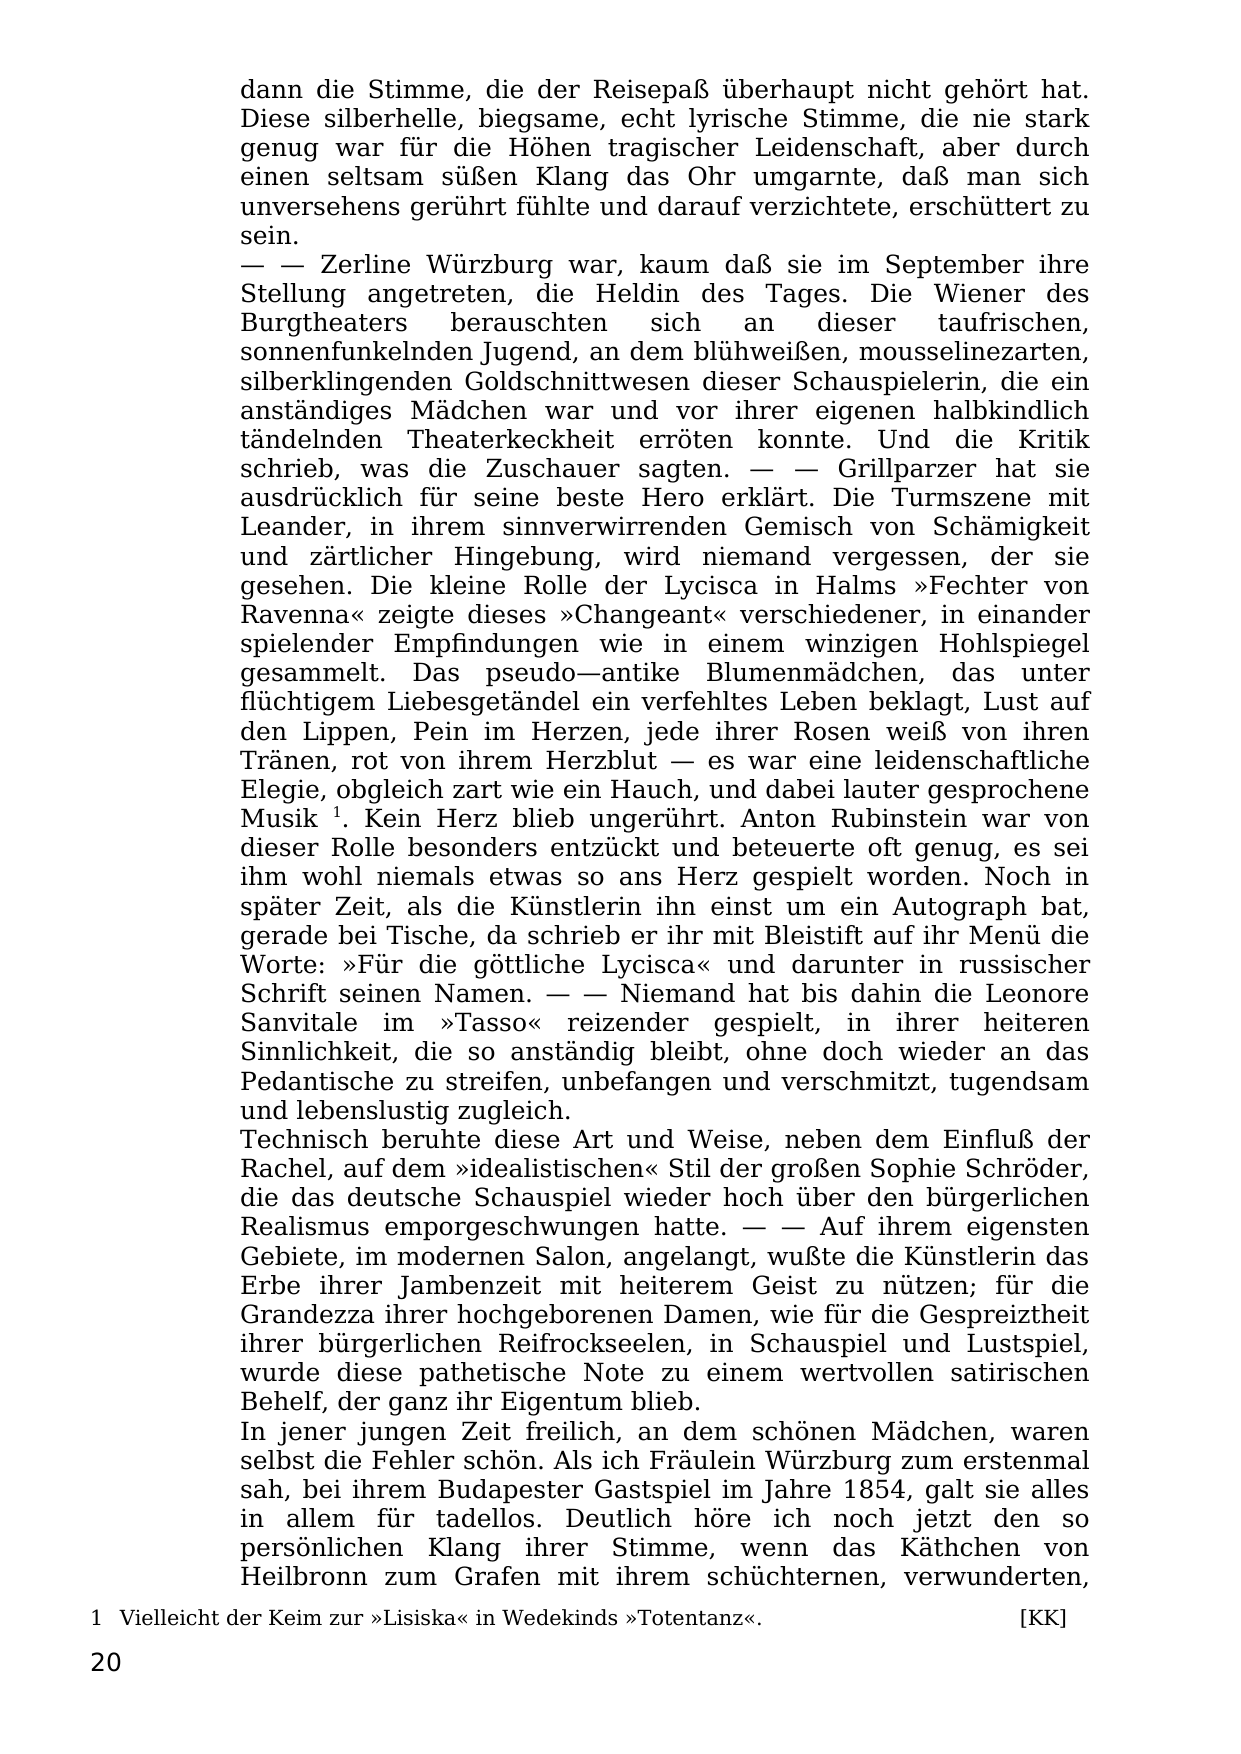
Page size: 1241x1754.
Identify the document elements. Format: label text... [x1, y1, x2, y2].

text dann die Stimme, die der Reisepaß überhaupt nicht gehört hat. Diese silberhelle, biegsame, echt lyrische Stimme, die nie stark genug war für die Höhen tragischer Leidenschaft, aber durch einen seltsam süßen Klang das Ohr umgarnte, daß man sich unversehens gerührt fühlte und darauf verzichtete, erschüttert zu sein. [240, 75, 1091, 250]
text In jener jungen Zeit freilich, an dem schönen Mädchen, waren selbst die Fehler schön. Als ich Fräulein Würzburg zum erstenmal sah, bei ihrem Budapester Gastspiel im Jahre 1854, galt sie alles in allem für tadellos. Deutlich höre ich noch jetzt den so persönlichen Klang ihrer Stimme, wenn das Käthchen von Heilbronn zum Grafen mit ihrem schüchternen, verwunderten, [240, 1417, 1091, 1592]
text Vielleicht der Keim zur »Lisiska« in Wedekinds »Totentanz«. [KK] [90, 1606, 1091, 1631]
text — — Zerline Würzburg war, kaum daß sie im September ihre Stellung angetreten, die Heldin des Tages. Die Wiener des Burgtheaters berauschten sich an dieser taufrischen, sonnenfunkelnden Jugend, an dem blühweißen, mousselinezarten, silberklingenden Goldschnittwesen dieser Schauspielerin, die ein anständiges Mädchen war und vor ihrer eigenen halbkindlich tändelnden Theaterkeckheit erröten konnte. Und die Kritik schrieb, was die Zuschauer sagten. — — Grillparzer hat sie ausdrücklich für seine beste Hero erklärt. Die Turmszene mit Leander, in ihrem sinnverwirrenden Gemisch von Schämigkeit und zärtlicher Hingebung, wird niemand vergessen, der sie gesehen. Die kleine Rolle der Lycisca in Halms »Fechter von Ravenna« zeigte dieses »Changeant« verschiedener, in einander spielender Empfindungen wie in einem winzigen Hohlspiegel gesammelt. Das pseudo—antike Blumenmädchen, das unter flüchtigem Liebesgetändel ein verfehltes Leben beklagt, Lust auf den Lippen, Pein im Herzen, jede ihrer Rosen weiß von ihren Tränen, rot von ihrem Herzblut — es war eine leidenschaftliche Elegie, obgleich zart wie ein Hauch, und dabei lauter gesprochene Musik . Kein Herz blieb ungerührt. Anton Rubinstein war von dieser Rolle besonders entzückt und beteuerte oft genug, es sei ihm wohl niemals etwas so ans Herz gespielt worden. Noch in später Zeit, als die Künstlerin ihn einst um ein Autograph bat, gerade bei Tische, da schrieb er ihr mit Bleistift auf ihr Menü die Worte: »Für die göttliche Lycisca« und darunter in russischer Schrift seinen Namen. — — Niemand hat bis dahin die Leonore Sanvitale im »Tasso« reizender gespielt, in ihrer heiteren Sinnlichkeit, die so anständig bleibt, ohne doch wieder an das Pedantische zu streifen, unbefangen und verschmitzt, tugendsam und lebenslustig zugleich. [240, 250, 1091, 1125]
text Technisch beruhte diese Art und Weise, neben dem Einfluß der Rachel, auf dem »idealistischen« Stil der großen Sophie Schröder, die das deutsche Schauspiel wieder hoch über den bürgerlichen Realismus emporgeschwungen hatte. — — Auf ihrem eigensten Gebiete, im modernen Salon, angelangt, wußte die Künstlerin das Erbe ihrer Jambenzeit mit heiterem Geist zu nützen; für die Grandezza ihrer hochgeborenen Damen, wie für die Gespreiztheit ihrer bürgerlichen Reifrockseelen, in Schauspiel und Lustspiel, wurde diese pathetische Note zu einem wertvollen satirischen Behelf, der ganz ihr Eigentum blieb. [240, 1125, 1091, 1417]
